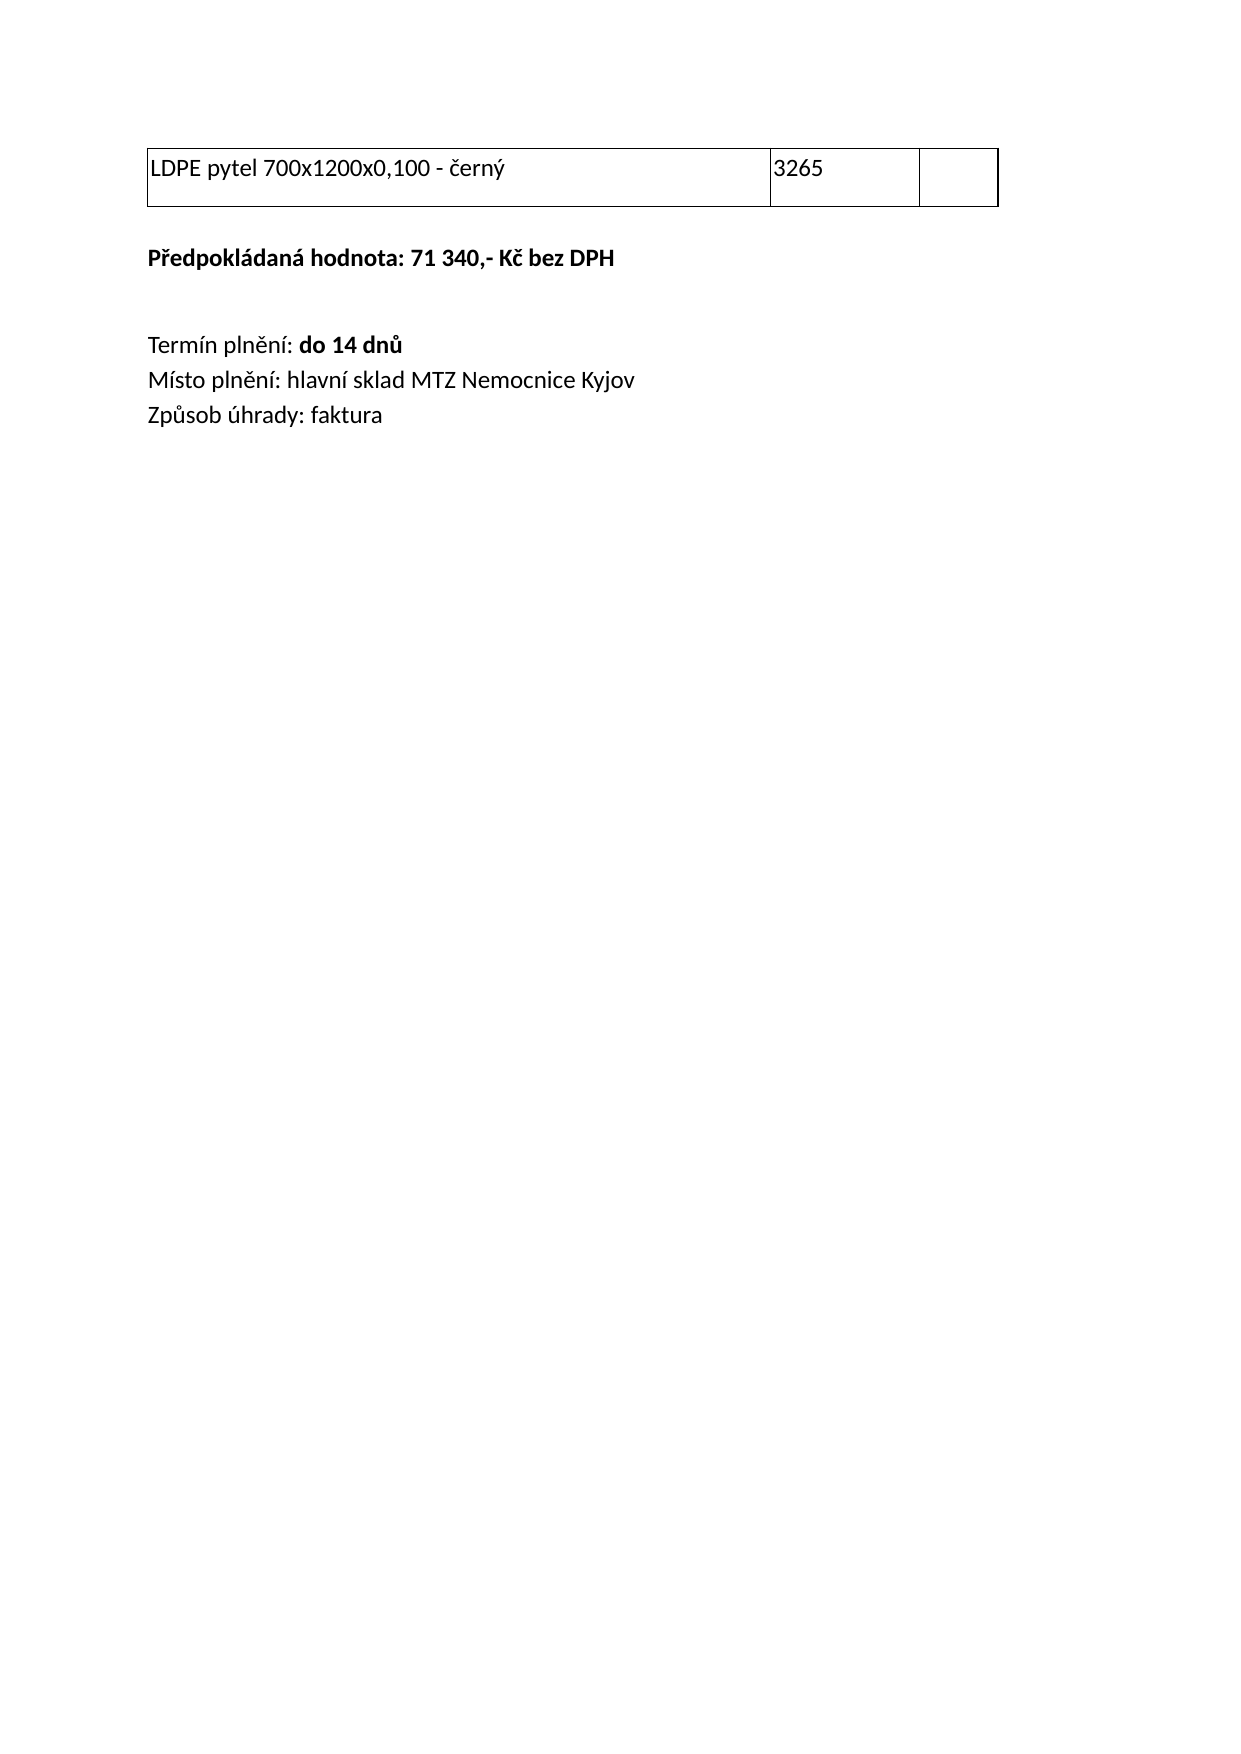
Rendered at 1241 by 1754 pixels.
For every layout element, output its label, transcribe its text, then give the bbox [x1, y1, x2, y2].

text Předpokládaná hodnota: 71 340,- Kč bez DPH [148, 208, 1093, 273]
table_cell LDPE pytel 700x1200x0,100 - černý [148, 149, 770, 206]
table_cell [920, 149, 997, 206]
table_cell 3265 [771, 149, 919, 206]
text Termín plnění: do 14 dnů Místo plnění: hlavní sklad MTZ Nemocnice Kyjov Způsob úhrady: faktura [148, 294, 1093, 430]
